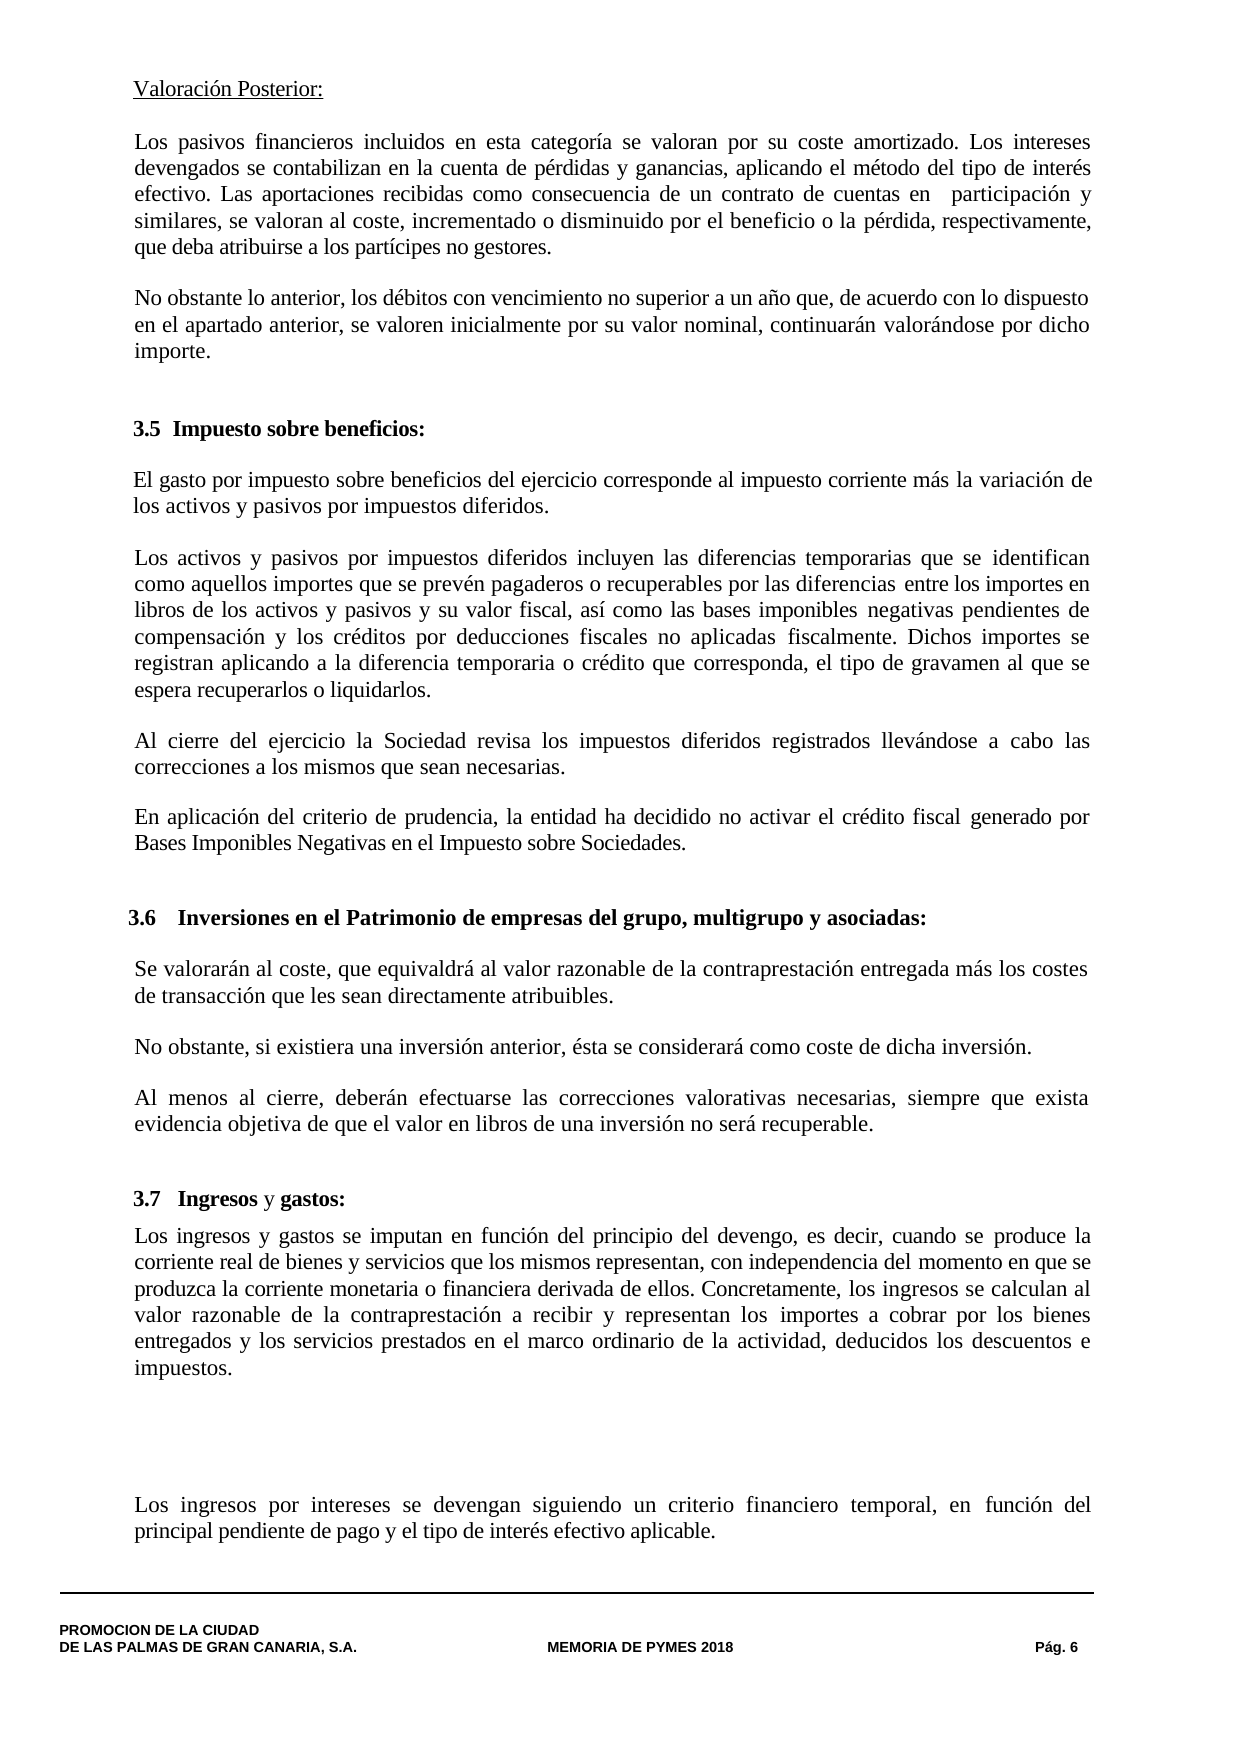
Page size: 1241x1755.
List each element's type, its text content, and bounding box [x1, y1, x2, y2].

text En aplicación del criterio de prudencia, la entidad ha decidido no activar el crédito fiscal generado por Bases Imponibles Negativas en el Impuesto sobre Sociedades. [134, 803, 1089, 856]
text Valoración Posterior: [59, 75, 1093, 101]
text Los pasivos financieros incluidos en esta categoría se valoran por su coste amortizado. Los intereses devengados se contabilizan en la cuenta de pérdidas y ganancias, aplicando el método del tipo de interés efectivo. Las aportaciones recibidas como consecuencia de un contrato de cuentas en participación y similares, se valoran al coste, incrementado o disminuido por el beneficio o la pérdida, respectivamente, que deba atribuirse a los partícipes no gestores. [134, 128, 1092, 259]
text Se valorarán al coste, que equivaldrá al valor razonable de la contraprestación entregada más los costes de transacción que les sean directamente atribuibles. [134, 955, 1090, 1008]
text No obstante, si existiera una inversión anterior, ésta se considerará como coste de dicha inversión. [134, 1033, 1090, 1059]
text El gasto por impuesto sobre beneficios del ejercicio corresponde al impuesto corriente más la variación de los activos y pasivos por impuestos diferidos. [133, 466, 1093, 519]
text Los ingresos y gastos se imputan en función del principio del devengo, es decir, cuando se produce la corriente real de bienes y servicios que los mismos representan, con independencia del momento en que se produzca la corriente monetaria o financiera derivada de ellos. Concretamente, los ingresos se calculan al valor razonable de la contraprestación a recibir y representan los importes a cobrar por los bienes entregados y los servicios prestados en el marco ordinario de la actividad, deducidos los descuentos e impuestos. [134, 1222, 1091, 1380]
text 3.6 Inversiones en el Patrimonio de empresas del grupo, multigrupo y asociadas: [59, 904, 1093, 931]
text Los ingresos por intereses se devengan siguiendo un criterio financiero temporal, en función del principal pendiente de pago y el tipo de interés efectivo aplicable. [134, 1491, 1091, 1543]
text 3.5 Impuesto sobre beneficios: [59, 415, 1093, 441]
text Los activos y pasivos por impuestos diferidos incluyen las diferencias temporarias que se identifican como aquellos importes que se prevén pagaderos o recuperables por las diferencias entre los importes en libros de los activos y pasivos y su valor fiscal, así como las bases imponibles negativas pendientes de compensación y los créditos por deducciones fiscales no aplicadas fiscalmente. Dichos importes se registran aplicando a la diferencia temporaria o crédito que corresponda, el tipo de gravamen al que se espera recuperarlos o liquidarlos. [134, 544, 1090, 702]
text No obstante lo anterior, los débitos con vencimiento no superior a un año que, de acuerdo con lo dispuesto en el apartado anterior, se valoren inicialmente por su valor nominal, continuarán valorándose por dicho importe. [134, 284, 1090, 363]
text Al menos al cierre, deberán efectuarse las correcciones valorativas necesarias, siempre que exista evidencia objetiva de que el valor en libros de una inversión no será recuperable. [134, 1084, 1090, 1137]
text Al cierre del ejercicio la Sociedad revisa los impuestos diferidos registrados llevándose a cabo las correcciones a los mismos que sean necesarias. [134, 727, 1090, 779]
text 3.7 Ingresos y gastos: [133, 1185, 1093, 1211]
